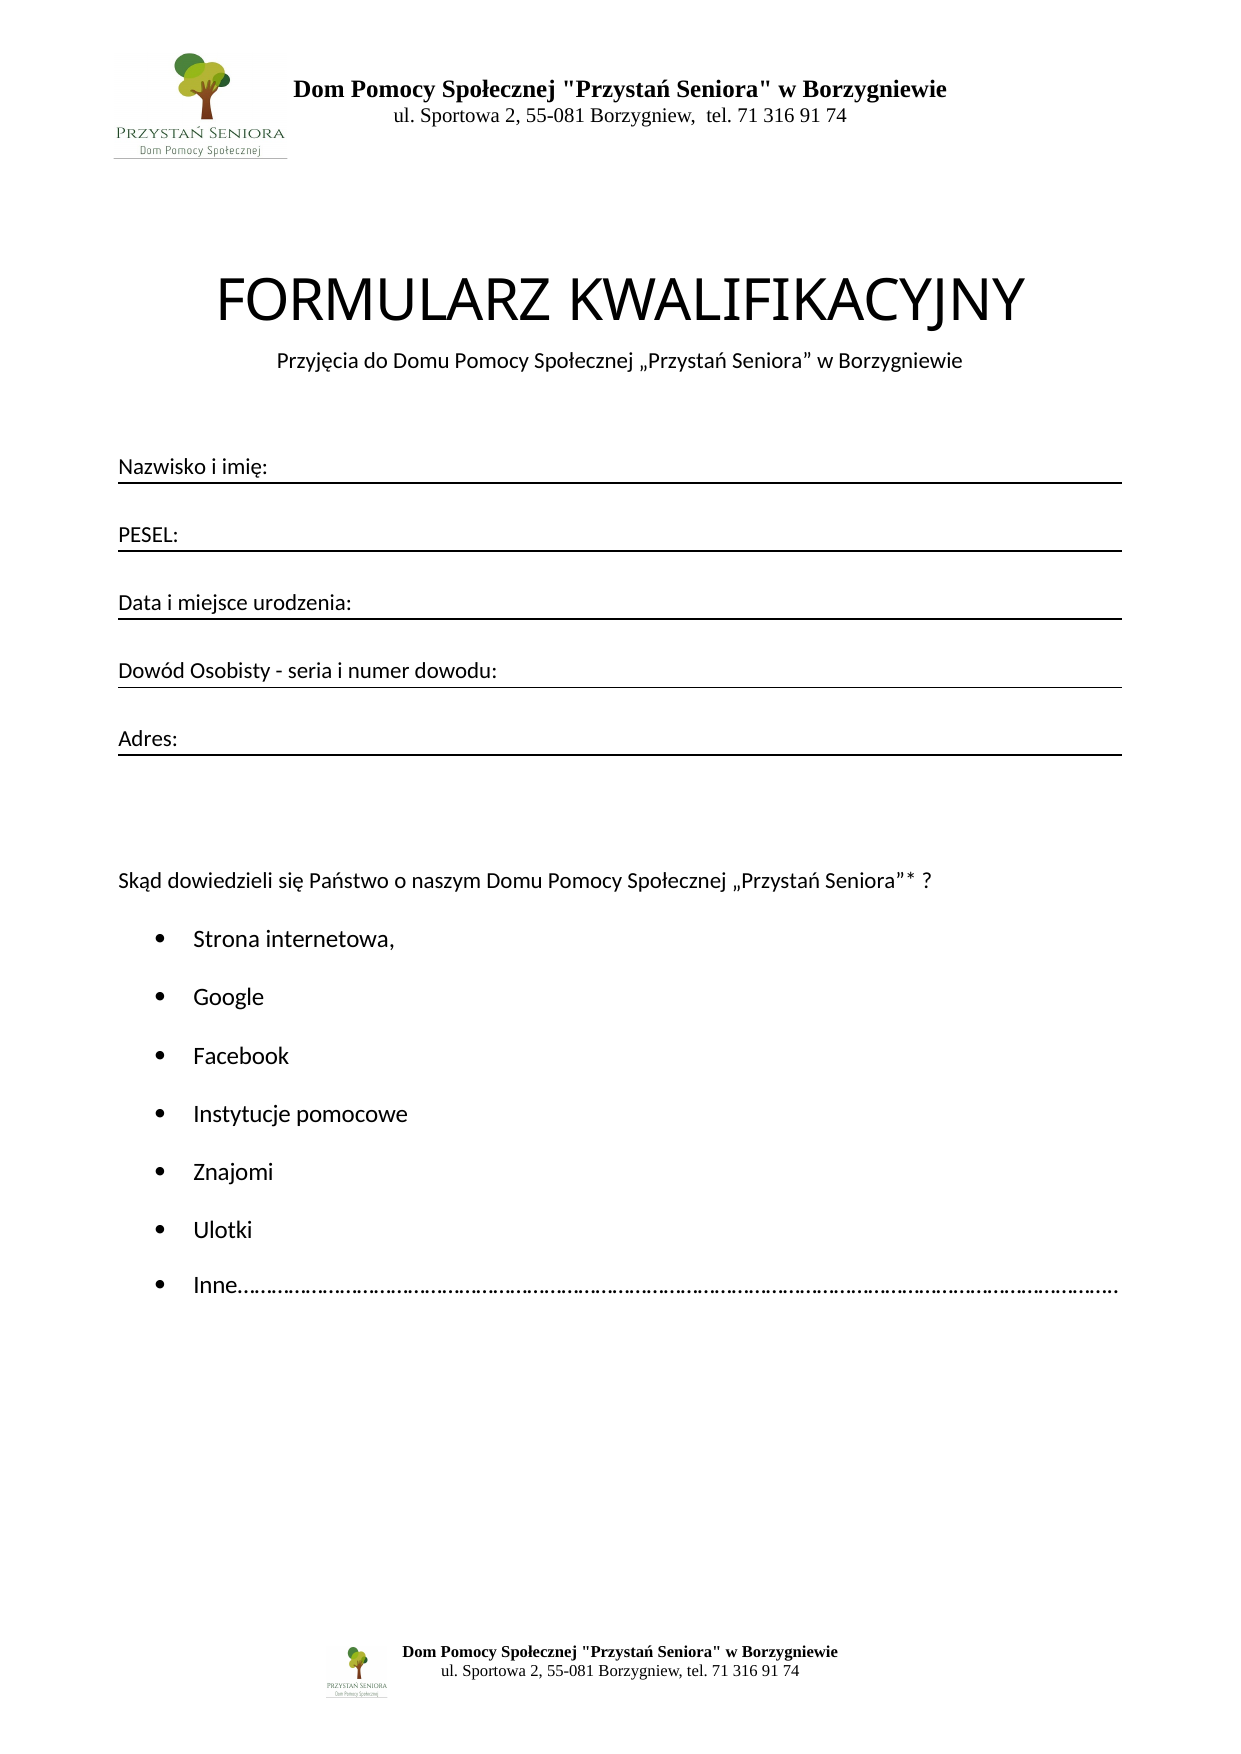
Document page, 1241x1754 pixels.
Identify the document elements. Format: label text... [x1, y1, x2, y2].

list Ulotki [156, 1214, 1122, 1244]
text Przyjęcia do Domu Pomocy Społecznej „Przystań Seniora” w Borzygniewie [118, 346, 1122, 374]
text PESEL: [118, 520, 1122, 550]
text FORMULARZ KWALIFIKACYJNY [118, 258, 1122, 338]
list Instytucje pomocowe [156, 1098, 1122, 1128]
list Znajomi [156, 1156, 1122, 1186]
list Inne……………………………………………………………………………………………………………………………………….. [156, 1269, 1122, 1300]
list Google [156, 982, 1122, 1012]
text Nazwisko i imię: [118, 452, 1122, 482]
text Data i miejsce urodzenia: [118, 588, 1122, 618]
text Dowód Osobisty - seria i numer dowodu: [118, 656, 1122, 687]
text Adres: [118, 724, 1122, 754]
text Skąd dowiedzieli się Państwo o naszym Domu Pomocy Społecznej „Przystań Seniora”* ? [118, 866, 1122, 894]
list Strona internetowa, [156, 923, 1122, 954]
list Facebook [156, 1040, 1122, 1070]
